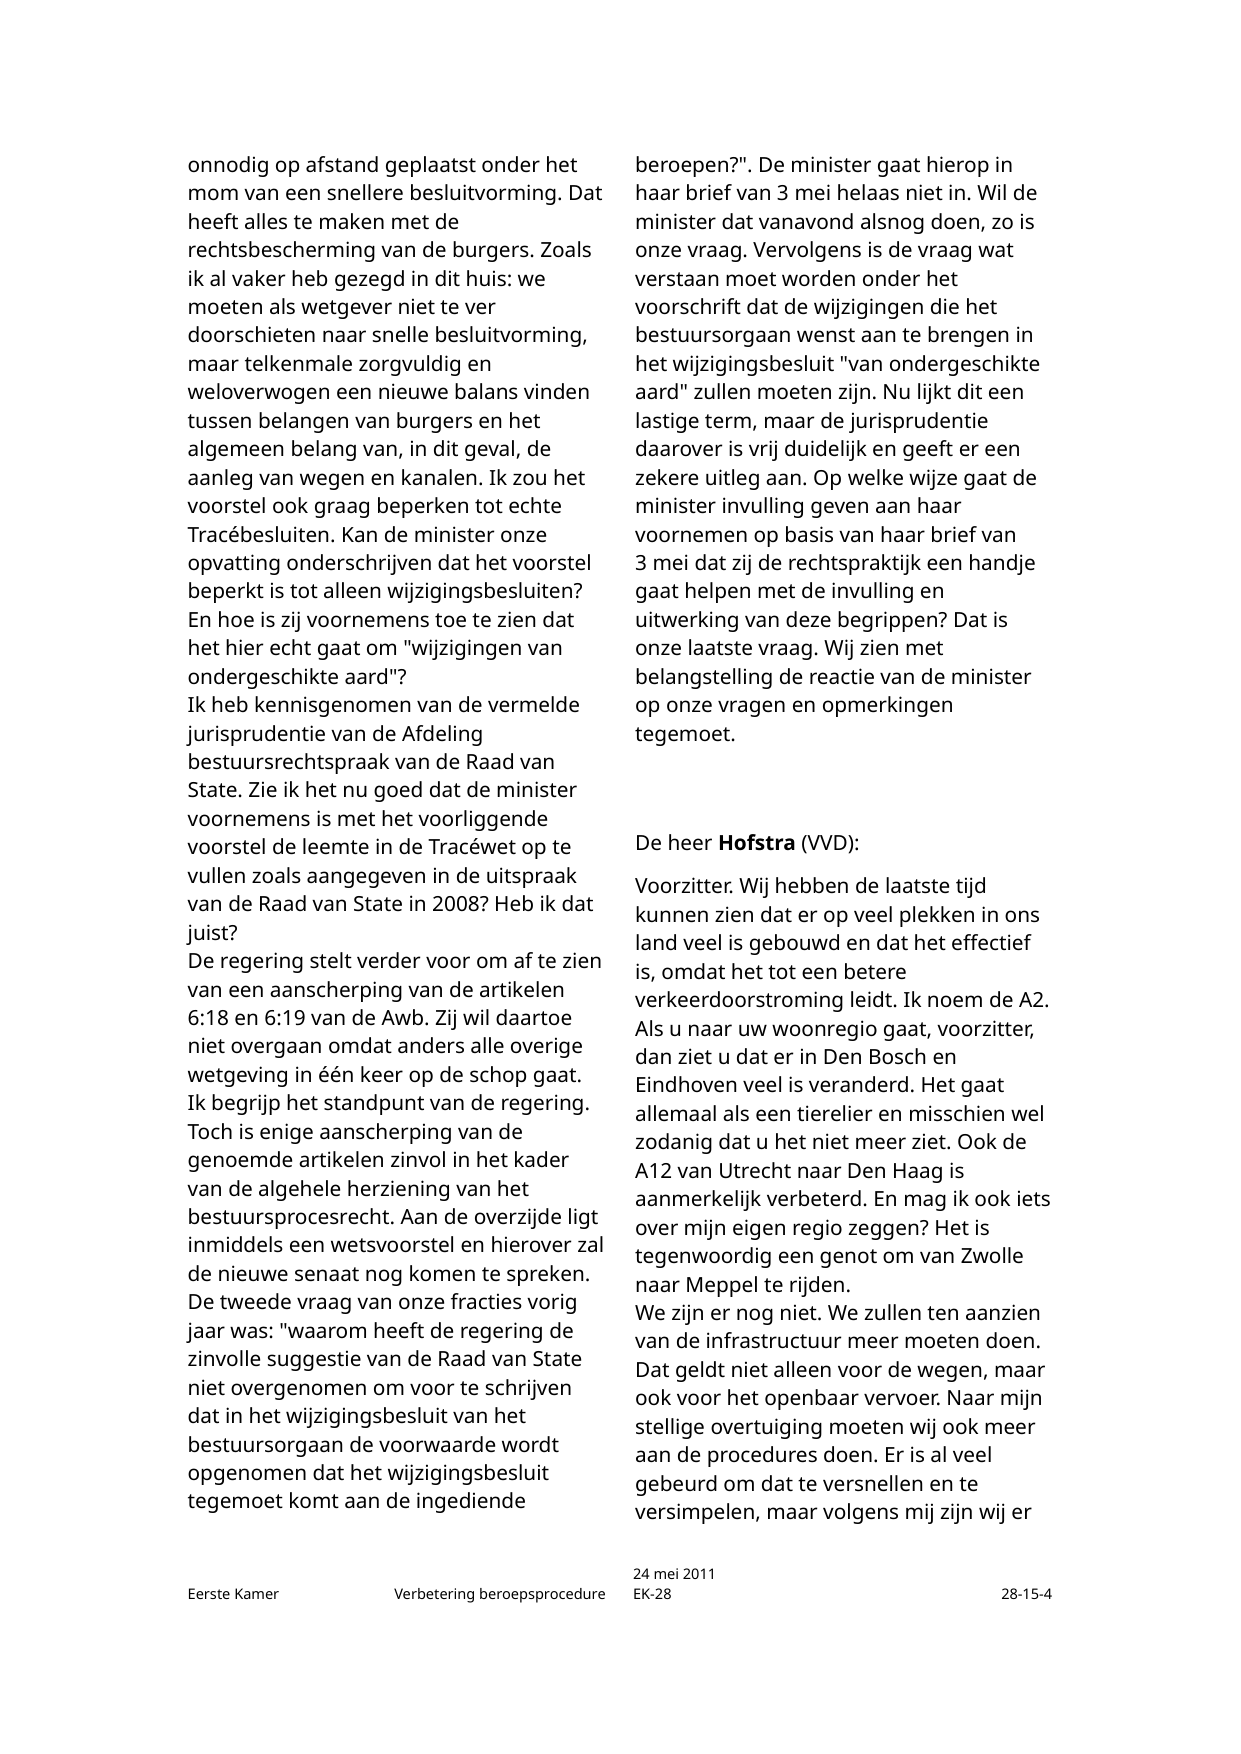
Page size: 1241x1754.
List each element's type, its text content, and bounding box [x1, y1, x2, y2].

text onnodig op afstand geplaatst onder het mom van een snellere besluitvorming. Dat heeft alles te maken met de rechtsbescherming van de burgers. Zoals ik al vaker heb gezegd in dit huis: we moeten als wetgever niet te ver doorschieten naar snelle besluitvorming, maar telkenmale zorgvuldig en weloverwogen een nieuwe balans vinden tussen belangen van burgers en het algemeen belang van, in dit geval, de aanleg van wegen en kanalen. Ik zou het voorstel ook graag beperken tot echte Tracébesluiten. Kan de minister onze opvatting onderschrijven dat het voorstel beperkt is tot alleen wijzigingsbesluiten? En hoe is zij voornemens toe te zien dat het hier echt gaat om "wijzigingen van ondergeschikte aard"? [187, 150, 605, 690]
text De heer Hofstra (VVD): [635, 828, 1053, 857]
text beroepen?". De minister gaat hierop in haar brief van 3 mei helaas niet in. Wil de minister dat vanavond alsnog doen, zo is onze vraag. Vervolgens is de vraag wat verstaan moet worden onder het voorschrift dat de wijzigingen die het bestuursorgaan wenst aan te brengen in het wijzigingsbesluit "van ondergeschikte aard" zullen moeten zijn. Nu lijkt dit een lastige term, maar de jurisprudentie daarover is vrij duidelijk en geeft er een zekere uitleg aan. Op welke wijze gaat de minister invulling geven aan haar voornemen op basis van haar brief van 3 mei dat zij de rechtspraktijk een handje gaat helpen met de invulling en uitwerking van deze begrippen? Dat is onze laatste vraag. Wij zien met belangstelling de reactie van de minister op onze vragen en opmerkingen tegemoet. [635, 150, 1053, 747]
text We zijn er nog niet. We zullen ten aanzien van de infrastructuur meer moeten doen. Dat geldt niet alleen voor de wegen, maar ook voor het openbaar vervoer. Naar mijn stellige overtuiging moeten wij ook meer aan de procedures doen. Er is al veel gebeurd om dat te versnellen en te versimpelen, maar volgens mij zijn wij er [635, 1298, 1053, 1526]
text Ik heb kennisgenomen van de vermelde jurisprudentie van de Afdeling bestuursrechtspraak van de Raad van State. Zie ik het nu goed dat de minister voornemens is met het voorliggende voorstel de leemte in de Tracéwet op te vullen zoals aangegeven in de uitspraak van de Raad van State in 2008? Heb ik dat juist? [187, 690, 605, 946]
text Voorzitter. Wij hebben de laatste tijd kunnen zien dat er op veel plekken in ons land veel is gebouwd en dat het effectief is, omdat het tot een betere verkeerdoorstroming leidt. Ik noem de A2. Als u naar uw woonregio gaat, voorzitter, dan ziet u dat er in Den Bosch en Eindhoven veel is veranderd. Het gaat allemaal als een tierelier en misschien wel zodanig dat u het niet meer ziet. Ook de A12 van Utrecht naar Den Haag is aanmerkelijk verbeterd. En mag ik ook iets over mijn eigen regio zeggen? Het is tegenwoordig een genot om van Zwolle naar Meppel te rijden. [635, 872, 1053, 1298]
text De tweede vraag van onze fracties vorig jaar was: "waarom heeft de regering de zinvolle suggestie van de Raad van State niet overgenomen om voor te schrijven dat in het wijzigingsbesluit van het bestuursorgaan de voorwaarde wordt opgenomen dat het wijzigingsbesluit tegemoet komt aan de ingediende [187, 1287, 605, 1515]
text De regering stelt verder voor om af te zien van een aanscherping van de artikelen 6:18 en 6:19 van de Awb. Zij wil daartoe niet overgaan omdat anders alle overige wetgeving in één keer op de schop gaat. Ik begrijp het standpunt van de regering. Toch is enige aanscherping van de genoemde artikelen zinvol in het kader van de algehele herziening van het bestuursprocesrecht. Aan de overzijde ligt inmiddels een wetsvoorstel en hierover zal de nieuwe senaat nog komen te spreken. [187, 946, 605, 1287]
text  [635, 777, 1053, 806]
